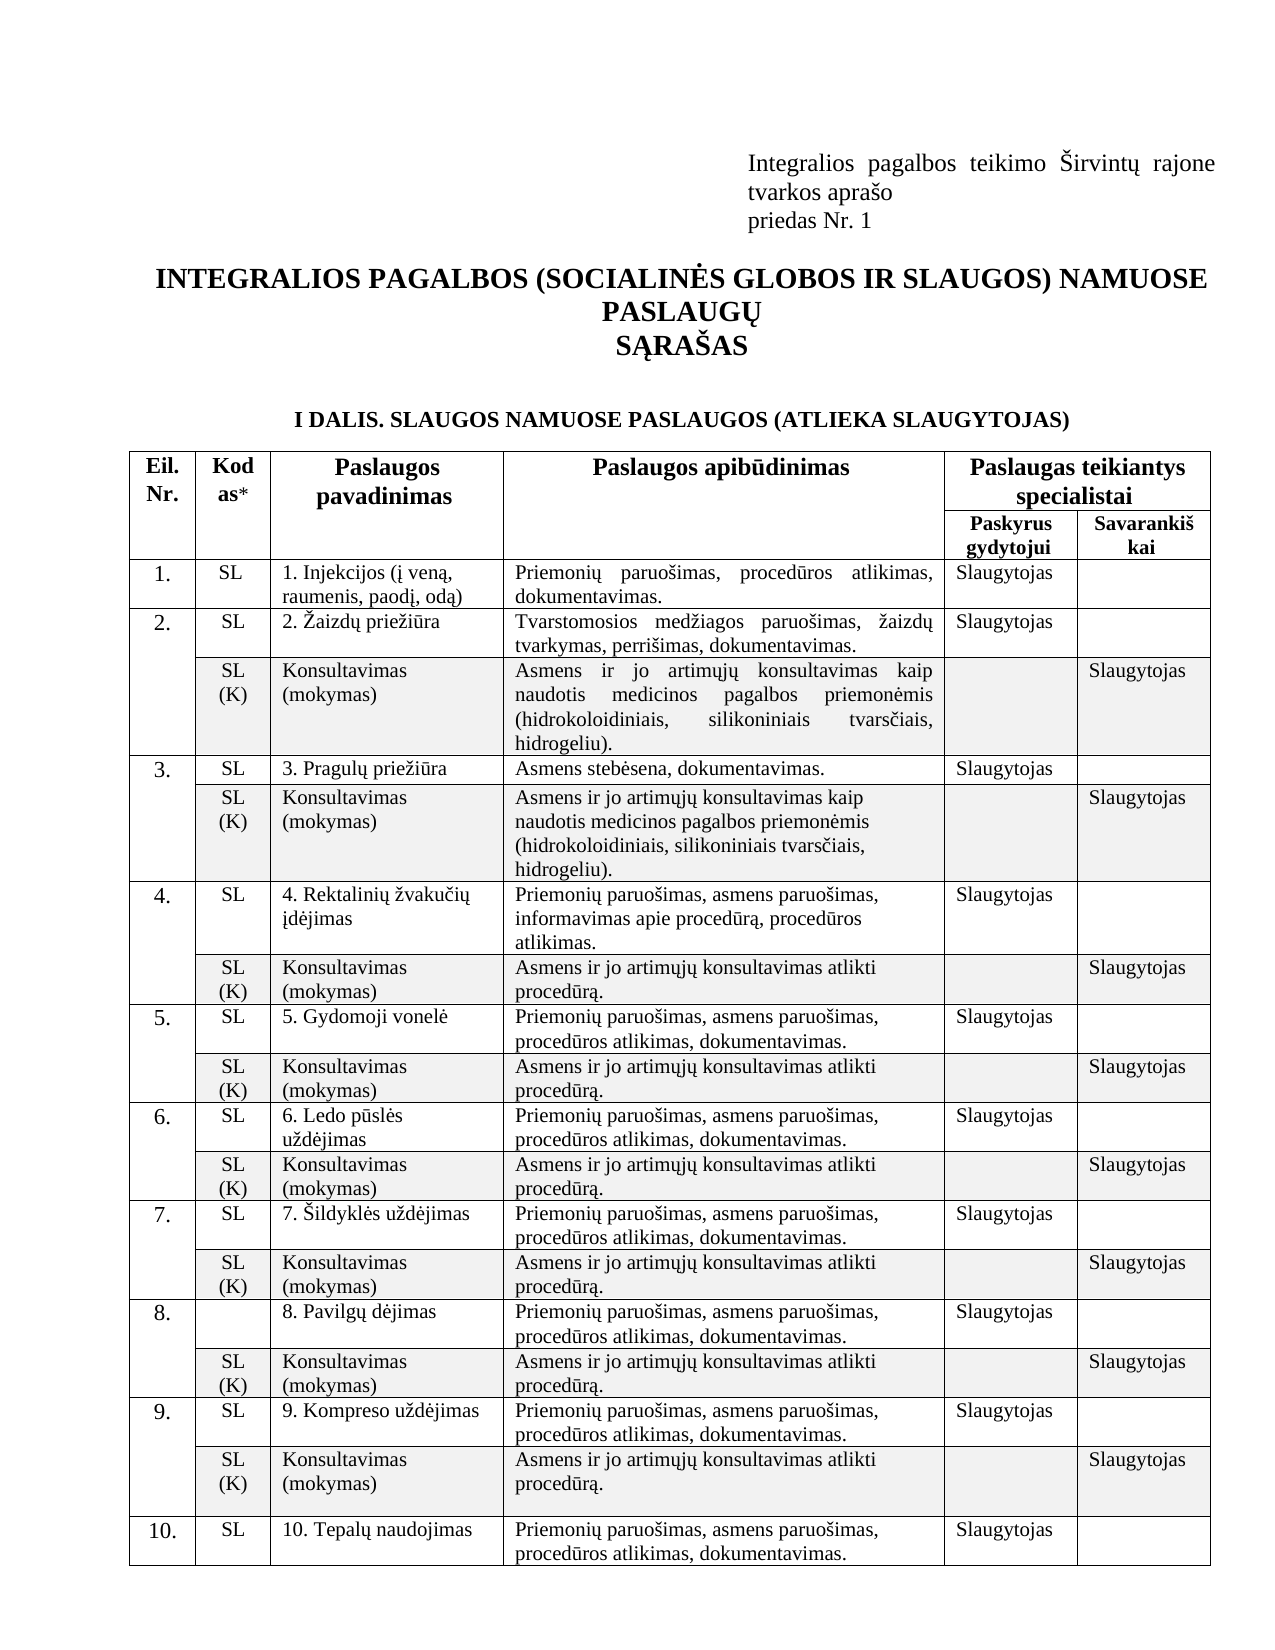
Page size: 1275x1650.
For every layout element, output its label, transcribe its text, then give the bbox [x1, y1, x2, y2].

table_cell SL [196, 1103, 270, 1151]
table_cell 7. [130, 1201, 195, 1298]
table_cell [945, 785, 1077, 881]
table_cell SL [196, 1517, 270, 1565]
table_cell Slaugytojas [945, 1300, 1077, 1348]
table_cell Konsultavimas (mokymas) [271, 1250, 503, 1298]
table_cell 1. [130, 560, 195, 608]
table_cell Slaugytojas [945, 756, 1077, 784]
text I DALIS. SLAUGOS NAMUOSE PASLAUGOS (ATLIEKA SLAUGYTOJAS) [148, 406, 1216, 433]
table_cell [945, 1054, 1077, 1102]
table_cell 4. Rektalinių žvakučių įdėjimas [271, 882, 503, 954]
table_cell SL [196, 882, 270, 954]
table_header Kodas* [196, 452, 270, 559]
table_cell Slaugytojas [1078, 785, 1210, 881]
table_cell 10. [130, 1517, 195, 1565]
table_cell SL (K) [196, 1349, 270, 1397]
table_cell SL [196, 609, 270, 657]
table_cell [945, 1447, 1077, 1516]
table_cell Konsultavimas (mokymas) [271, 1054, 503, 1102]
table_cell SL [196, 1201, 270, 1249]
table_cell Asmens ir jo artimųjų konsultavimas atlikti procedūrą. [504, 955, 944, 1003]
table_cell [945, 1349, 1077, 1397]
text priedas Nr. 1 [679, 206, 1216, 233]
table_cell Priemonių paruošimas, asmens paruošimas, procedūros atlikimas, dokumentavimas. [504, 1300, 944, 1348]
table_cell Slaugytojas [1078, 1152, 1210, 1200]
table_cell Asmens stebėsena, dokumentavimas. [504, 756, 944, 784]
text INTEGRALIOS PAGALBOS (SOCIALINĖS GLOBOS IR SLAUGOS) NAMUOSE PASLAUGŲ [148, 261, 1216, 328]
table_cell SL [196, 1398, 270, 1446]
table_cell 10. Tepalų naudojimas [271, 1517, 503, 1565]
table_cell 3. [130, 756, 195, 881]
table_cell Priemonių paruošimas, asmens paruošimas, procedūros atlikimas, dokumentavimas. [504, 1005, 944, 1053]
table_cell Slaugytojas [1078, 1054, 1210, 1102]
table_cell Asmens ir jo artimųjų konsultavimas atlikti procedūrą. [504, 1250, 944, 1298]
table_header Paslaugas teikiantys specialistai [945, 452, 1210, 510]
table_cell Slaugytojas [945, 882, 1077, 954]
table_cell [1078, 1517, 1210, 1565]
table_cell 9. Kompreso uždėjimas [271, 1398, 503, 1446]
table_cell 9. [130, 1398, 195, 1516]
table_cell Slaugytojas [945, 1398, 1077, 1446]
table_cell Savarankiškai [1078, 511, 1210, 559]
table_cell [945, 658, 1077, 754]
table_cell Slaugytojas [1078, 1349, 1210, 1397]
table_cell Paskyrus gydytojui [945, 511, 1077, 559]
table_cell Priemonių paruošimas, asmens paruošimas, informavimas apie procedūrą, procedūros atlikimas. [504, 882, 944, 954]
table_cell Asmens ir jo artimųjų konsultavimas atlikti procedūrą. [504, 1349, 944, 1397]
table_cell [945, 1152, 1077, 1200]
table_cell Konsultavimas (mokymas) [271, 658, 503, 754]
table_cell 2. Žaizdų priežiūra [271, 609, 503, 657]
table_cell [945, 955, 1077, 1003]
table_cell SL (K) [196, 658, 270, 754]
table_cell Slaugytojas [945, 609, 1077, 657]
table_cell Slaugytojas [945, 1103, 1077, 1151]
table_cell SL [196, 1005, 270, 1053]
table_cell SL (K) [196, 1447, 270, 1516]
table_cell 3. Pragulų priežiūra [271, 756, 503, 784]
table_cell SL [196, 756, 270, 784]
table_cell Asmens ir jo artimųjų konsultavimas kaip naudotis medicinos pagalbos priemonėmis (hidrokoloidiniais, silikoniniais tvarsčiais, hidrogeliu). [504, 658, 944, 754]
table_cell SL (K) [196, 1250, 270, 1298]
table_cell 2. [130, 609, 195, 754]
table_cell [1078, 1103, 1210, 1151]
table_cell Slaugytojas [1078, 1447, 1210, 1516]
table_cell [1078, 560, 1210, 608]
table_cell [196, 1300, 270, 1348]
table_header Paslaugos pavadinimas [271, 452, 503, 559]
table_cell Asmens ir jo artimųjų konsultavimas atlikti procedūrą. [504, 1054, 944, 1102]
table_cell Konsultavimas (mokymas) [271, 1349, 503, 1397]
table_cell 5. Gydomoji vonelė [271, 1005, 503, 1053]
table_cell Konsultavimas (mokymas) [271, 1447, 503, 1516]
table_cell 1. Injekcijos (į veną, raumenis, paodį, odą) [271, 560, 503, 608]
table_header Paslaugos apibūdinimas [504, 452, 944, 559]
table_cell Asmens ir jo artimųjų konsultavimas atlikti procedūrą. [504, 1447, 944, 1516]
table_cell 6. [130, 1103, 195, 1200]
table_cell [1078, 1300, 1210, 1348]
table_cell Konsultavimas (mokymas) [271, 1152, 503, 1200]
table_cell 6. Ledo pūslės uždėjimas [271, 1103, 503, 1151]
table_cell Konsultavimas (mokymas) [271, 785, 503, 881]
table_cell Priemonių paruošimas, asmens paruošimas, procedūros atlikimas, dokumentavimas. [504, 1517, 944, 1565]
table_cell SL (K) [196, 1152, 270, 1200]
table_cell Priemonių paruošimas, asmens paruošimas, procedūros atlikimas, dokumentavimas. [504, 1201, 944, 1249]
table_cell SL [196, 560, 270, 608]
table_cell [1078, 609, 1210, 657]
table_cell Slaugytojas [945, 1517, 1077, 1565]
table_cell Konsultavimas (mokymas) [271, 955, 503, 1003]
table_cell Slaugytojas [1078, 955, 1210, 1003]
table_cell 5. [130, 1005, 195, 1102]
text Integralios pagalbos teikimo Širvintų rajone tvarkos aprašo [748, 148, 1216, 206]
table_cell Priemonių paruošimas, asmens paruošimas, procedūros atlikimas, dokumentavimas. [504, 1398, 944, 1446]
table_cell Slaugytojas [945, 1005, 1077, 1053]
table_cell [1078, 1201, 1210, 1249]
table_cell [1078, 756, 1210, 784]
table_cell Slaugytojas [945, 1201, 1077, 1249]
table_cell Priemonių paruošimas, procedūros atlikimas, dokumentavimas. [504, 560, 944, 608]
table_cell Priemonių paruošimas, asmens paruošimas, procedūros atlikimas, dokumentavimas. [504, 1103, 944, 1151]
table_cell 7. Šildyklės uždėjimas [271, 1201, 503, 1249]
table_cell 4. [130, 882, 195, 1003]
table_cell SL (K) [196, 1054, 270, 1102]
table_cell Slaugytojas [1078, 658, 1210, 754]
table_cell 8. Pavilgų dėjimas [271, 1300, 503, 1348]
table_cell Asmens ir jo artimųjų konsultavimas atlikti procedūrą. [504, 1152, 944, 1200]
table_cell [1078, 1005, 1210, 1053]
table_header Eil. Nr. [130, 452, 195, 559]
table_cell Slaugytojas [1078, 1250, 1210, 1298]
table_cell SL (K) [196, 955, 270, 1003]
table_cell Asmens ir jo artimųjų konsultavimas kaip naudotis medicinos pagalbos priemonėmis (hidrokoloidiniais, silikoniniais tvarsčiais, hidrogeliu). [504, 785, 944, 881]
table_cell [1078, 882, 1210, 954]
table_cell SL (K) [196, 785, 270, 881]
table_cell 8. [130, 1300, 195, 1397]
table_cell Slaugytojas [945, 560, 1077, 608]
table_cell [1078, 1398, 1210, 1446]
text SĄRAŠAS [148, 328, 1216, 361]
table_cell [945, 1250, 1077, 1298]
table_cell Tvarstomosios medžiagos paruošimas, žaizdų tvarkymas, perrišimas, dokumentavimas. [504, 609, 944, 657]
